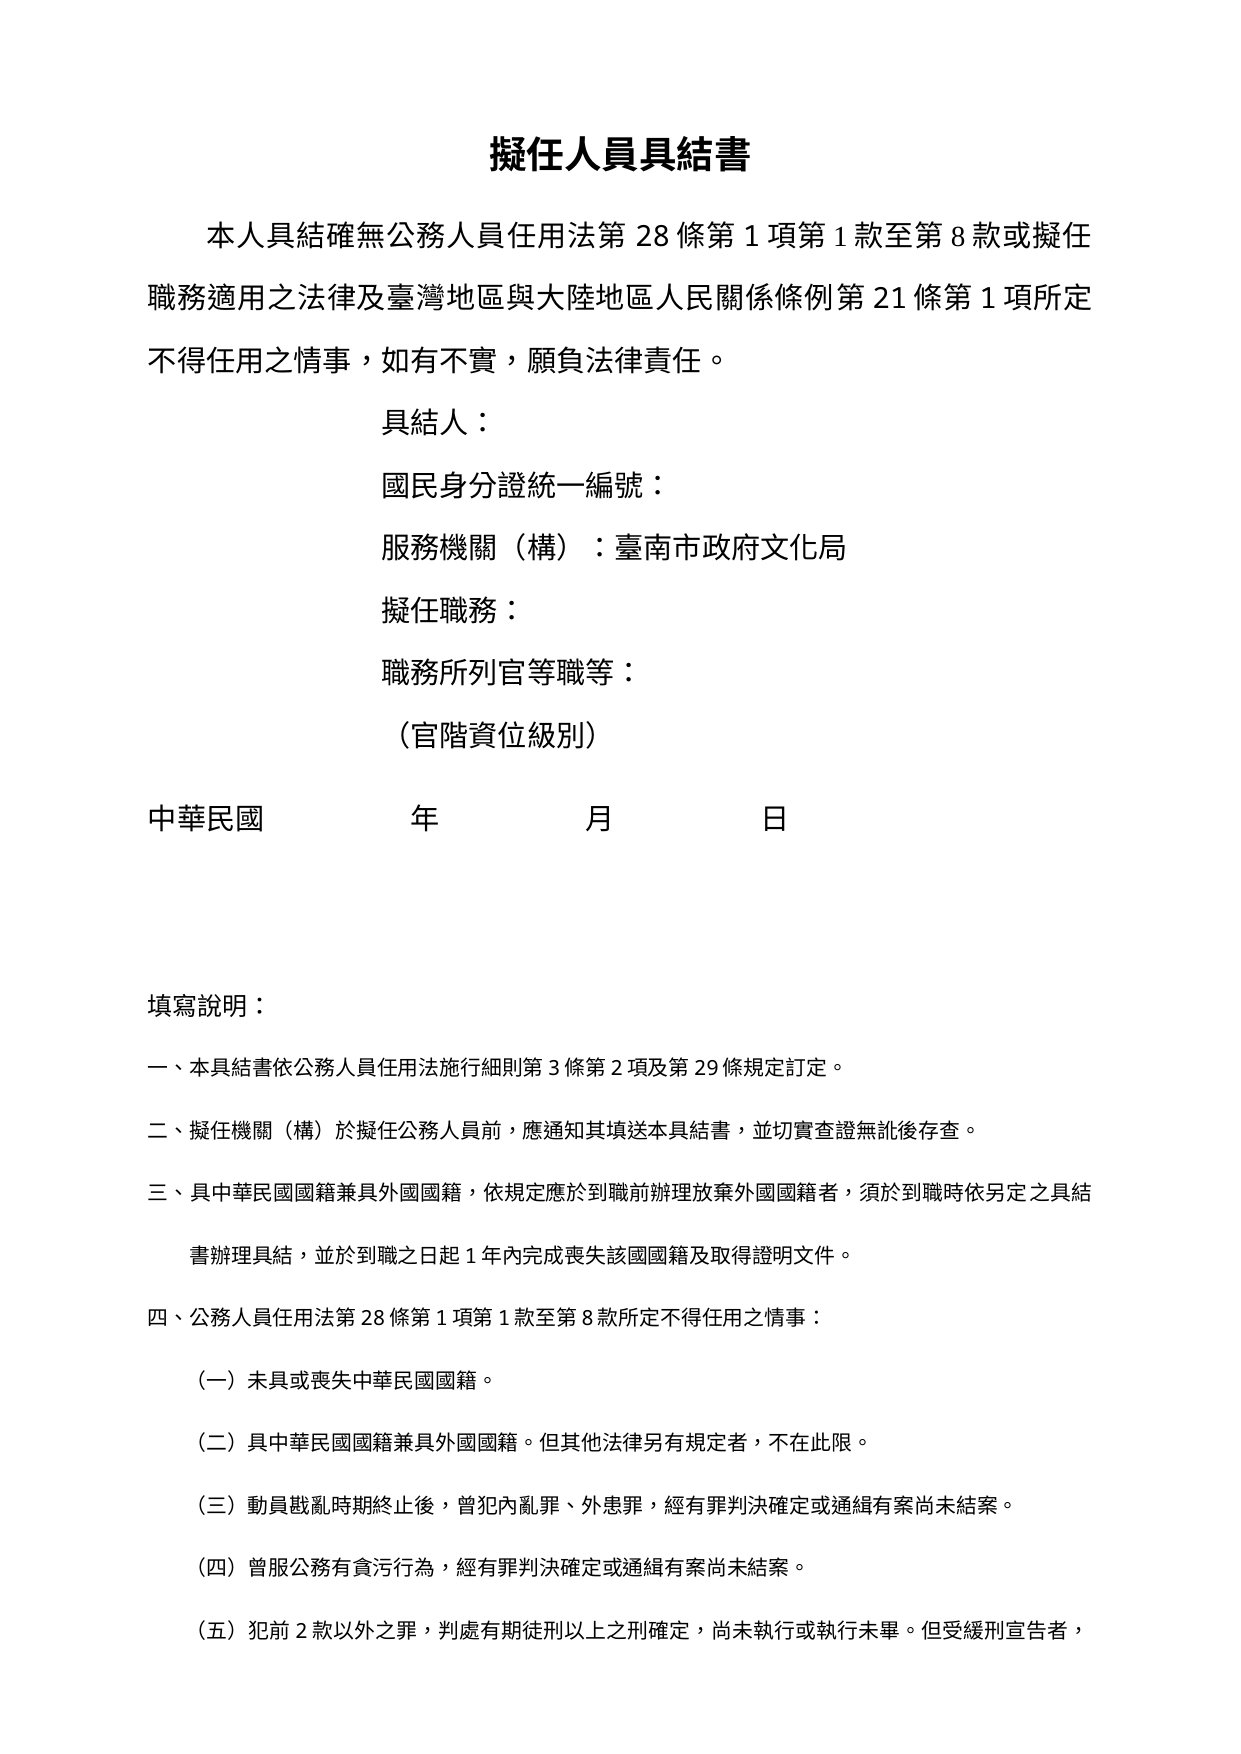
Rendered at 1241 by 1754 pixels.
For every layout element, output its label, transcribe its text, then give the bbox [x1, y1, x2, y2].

text 擬任職務： [148, 567, 1092, 629]
text （一）未具或喪失中華民國國籍。 [185, 1338, 1092, 1400]
text 中華民國 年 月 日 [148, 796, 1092, 838]
text 四、公務人員任用法第28條第1項第1款至第8款所定不得任用之情事： [148, 1275, 1092, 1338]
text （二）具中華民國國籍兼具外國國籍。但其他法律另有規定者，不在此限。 [185, 1400, 1092, 1463]
text （三）動員戡亂時期終止後，曾犯內亂罪、外患罪，經有罪判決確定或通緝有案尚未結案。 [185, 1463, 1092, 1525]
text 具結人： [148, 379, 1092, 442]
text 國民身分證統一編號： [148, 442, 1092, 504]
text （四）曾服公務有貪污行為，經有罪判決確定或通緝有案尚未結案。 [185, 1525, 1092, 1588]
text （五）犯前2款以外之罪，判處有期徒刑以上之刑確定，尚未執行或執行未畢。但受緩刑宣告者， [185, 1588, 1092, 1650]
text （官階資位級別） [148, 692, 1092, 754]
text 三、具中華民國國籍兼具外國國籍，依規定應於到職前辦理放棄外國國籍者，須於到職時依另定之具結書辦理具結，並於到職之日起1年內完成喪失該國國籍及取得證明文件。 [148, 1150, 1092, 1275]
text 擬任人員具結書 [148, 111, 1092, 173]
text 一、本具結書依公務人員任用法施行細則第3條第2項及第29條規定訂定。 [148, 1025, 1092, 1088]
text 服務機關（構）：臺南市政府文化局 [148, 504, 1092, 567]
text 本人具結確無公務人員任用法第28條第1項第1款至第8款或擬任職務適用之法律及臺灣地區與大陸地區人民關係條例第21條第1項所定不得任用之情事，如有不實，願負法律責任。 [148, 192, 1092, 379]
text 職務所列官等職等： [148, 629, 1092, 692]
text 填寫說明： [148, 963, 1092, 1025]
text 二、擬任機關（構）於擬任公務人員前，應通知其填送本具結書，並切實查證無訛後存查。 [148, 1088, 1092, 1150]
